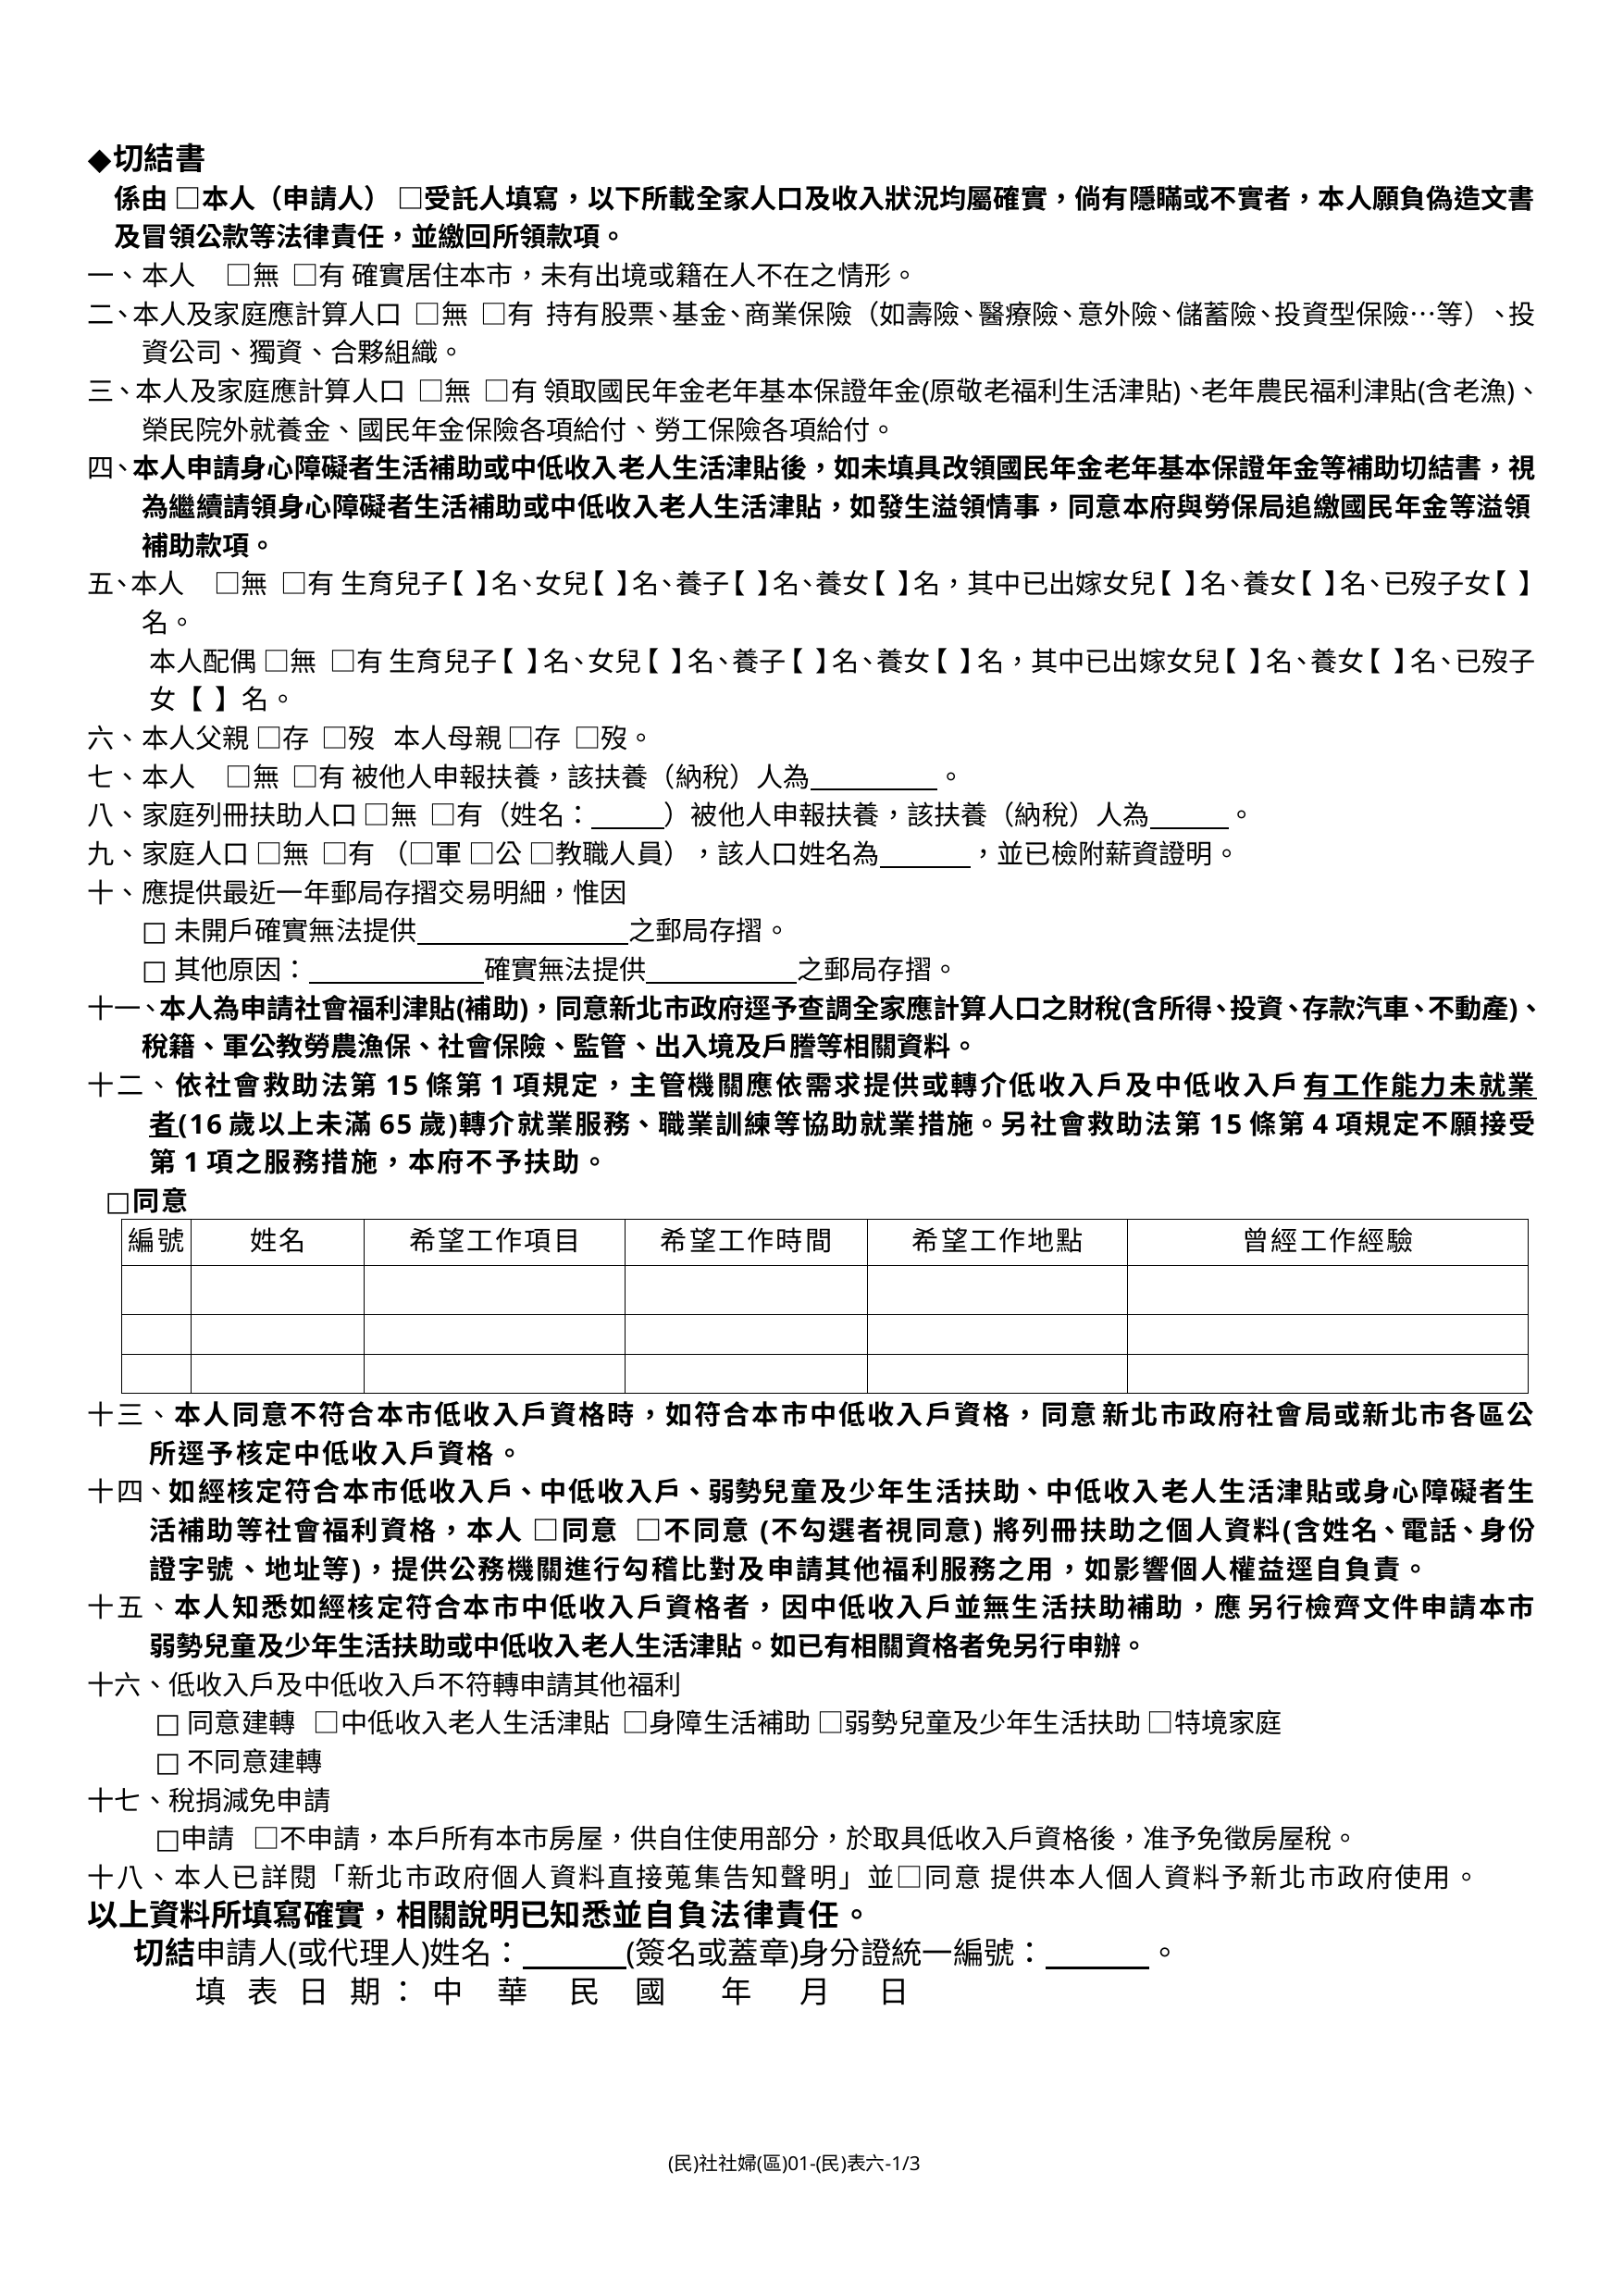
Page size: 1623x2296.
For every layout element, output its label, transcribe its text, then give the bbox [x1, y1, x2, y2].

text 二、本人及家庭應計算人口 □無 □有 持有股票、基金、商業保險（如壽險、醫療險、意外險、儲蓄險、投資型保險…等）、投資公司、獨資、合夥組織。 [87, 293, 1535, 370]
text 填 表 日 期 ： 中 華 民 國 年 月 日 [87, 1972, 1535, 2011]
table_cell [122, 1355, 191, 1393]
table_header 姓名 [192, 1220, 364, 1265]
table_header 希望工作時間 [626, 1220, 867, 1265]
text 十八、本人已詳閱「新北市政府個人資料直接蒐集告知聲明」並□同意 提供本人個人資料予新北市政府使用。 [87, 1856, 1535, 1895]
table_cell [626, 1315, 867, 1353]
text 九、家庭人口 □無 □有 （□軍 □公 □教職人員），該人口姓名為 ，並已檢附薪資證明。 [87, 833, 1535, 872]
table_cell [192, 1355, 364, 1393]
table_cell [192, 1266, 364, 1314]
table_cell [1128, 1266, 1528, 1314]
table_cell [365, 1315, 625, 1353]
table_cell [1128, 1315, 1528, 1353]
table_header 希望工作項目 [365, 1220, 625, 1265]
table_cell [122, 1266, 191, 1314]
table_cell [868, 1355, 1127, 1393]
text 十、應提供最近一年郵局存摺交易明細，惟因 □ 未開戶確實無法提供 之郵局存摺。 □ 其他原因： 確實無法提供 之郵局存摺。 [87, 872, 1535, 987]
text 三、本人及家庭應計算人口 □無 □有 領取國民年金老年基本保證年金(原敬老福利生活津貼)、老年農民福利津貼(含老漁)、榮民院外就養金、國民年金保險各項給付、勞工保險各項給付。 [87, 370, 1535, 447]
text 五、本人 □無 □有 生育兒子【 】名、女兒【 】名、養子【 】名、養女【 】名，其中已出嫁女兒【 】名、養女【 】名、已歿子女【 】名。 [87, 563, 1535, 640]
text □ 同意建轉 □中低收入老人生活津貼 □身障生活補助 □弱勢兒童及少年生活扶助 □特境家庭 [87, 1702, 1535, 1741]
table_cell [365, 1355, 625, 1393]
table_cell [192, 1315, 364, 1353]
text 十四、如經核定符合本市低收入戶、中低收入戶、弱勢兒童及少年生活扶助、中低收入老人生活津貼或身心障礙者生活補助等社會福利資格，本人 □同意 □不同意 (不勾選者視同意) 將列冊扶助之個人資料(含姓名、電話、身份證字號、地址等)，提供公務機關進行勾稽比對及申請其他福利服務之用，如影響個人權益逕自負責。 [87, 1471, 1535, 1586]
table_cell [365, 1266, 625, 1314]
text 以上資料所填寫確實，相關說明已知悉並自負法律責任。 [87, 1895, 1535, 1933]
text 切結申請人(或代理人)姓名： (簽名或蓋章)身分證統一編號： 。 [87, 1933, 1535, 1972]
table_cell [626, 1266, 867, 1314]
text 七、本人 □無 □有 被他人申報扶養，該扶養（納稅）人為 。 [87, 756, 1535, 794]
table_cell [868, 1266, 1127, 1314]
table_cell [626, 1355, 867, 1393]
text 八、家庭列冊扶助人口 □無 □有（姓名： ）被他人申報扶養，該扶養（納稅）人為 。 [87, 794, 1535, 833]
text □申請 □不申請，本戶所有本市房屋，供自住使用部分，於取具低收入戶資格後，准予免徵房屋稅。 [87, 1818, 1535, 1856]
text 十五、本人知悉如經核定符合本市中低收入戶資格者，因中低收入戶並無生活扶助補助，應另行檢齊文件申請本市弱勢兒童及少年生活扶助或中低收入老人生活津貼。如已有相關資格者免另行申辦。 [87, 1586, 1535, 1664]
table_header 編號 [122, 1220, 191, 1265]
table_header 希望工作地點 [868, 1220, 1127, 1265]
text 十一、本人為申請社會福利津貼(補助)，同意新北市政府逕予查調全家應計算人口之財稅(含所得、投資、存款汽車、不動產)、稅籍、軍公教勞農漁保、社會保險、監管、出入境及戶謄等相關資料。 [87, 987, 1535, 1064]
text □ 不同意建轉 [87, 1741, 1535, 1780]
text □同意 [87, 1180, 1535, 1219]
text 四、本人申請身心障礙者生活補助或中低收入老人生活津貼後，如未填具改領國民年金老年基本保證年金等補助切結書，視為繼續請領身心障礙者生活補助或中低收入老人生活津貼，如發生溢領情事，同意本府與勞保局追繳國民年金等溢領補助款項。 [87, 447, 1535, 563]
text ◆切結書 [87, 139, 1535, 178]
text 六、本人父親 □存 □歿 本人母親 □存 □歿。 [87, 717, 1535, 756]
text 係由 □本人（申請人） □受託人填寫，以下所載全家人口及收入狀況均屬確實，倘有隱瞞或不實者，本人願負偽造文書及冒領公款等法律責任，並繳回所領款項。 [114, 178, 1535, 254]
text 十三、本人同意不符合本市低收入戶資格時，如符合本市中低收入戶資格，同意新北市政府社會局或新北市各區公所逕予核定中低收入戶資格。 [87, 1394, 1535, 1471]
table_cell [868, 1315, 1127, 1353]
table_cell [122, 1315, 191, 1353]
text 一、本人 □無 □有 確實居住本市，未有出境或籍在人不在之情形。 [87, 254, 1535, 293]
text 十二、依社會救助法第15條第1項規定，主管機關應依需求提供或轉介低收入戶及中低收入戶有工作能力未就業者(16歲以上未滿65歲)轉介就業服務、職業訓練等協助就業措施。另社會救助法第15條第4項規定不願接受第1項之服務措施，本府不予扶助。 [87, 1064, 1535, 1180]
table_cell [1128, 1355, 1528, 1393]
table_header 曾經工作經驗 [1128, 1220, 1528, 1265]
text 十六、低收入戶及中低收入戶不符轉申請其他福利 [87, 1664, 1535, 1702]
text 本人配偶 □無 □有 生育兒子【 】名、女兒【 】名、養子【 】名、養女【 】名，其中已出嫁女兒【 】名、養女【 】名、已歿子女【 】名。 [149, 640, 1535, 717]
text 十七、稅捐減免申請 [87, 1780, 1535, 1818]
